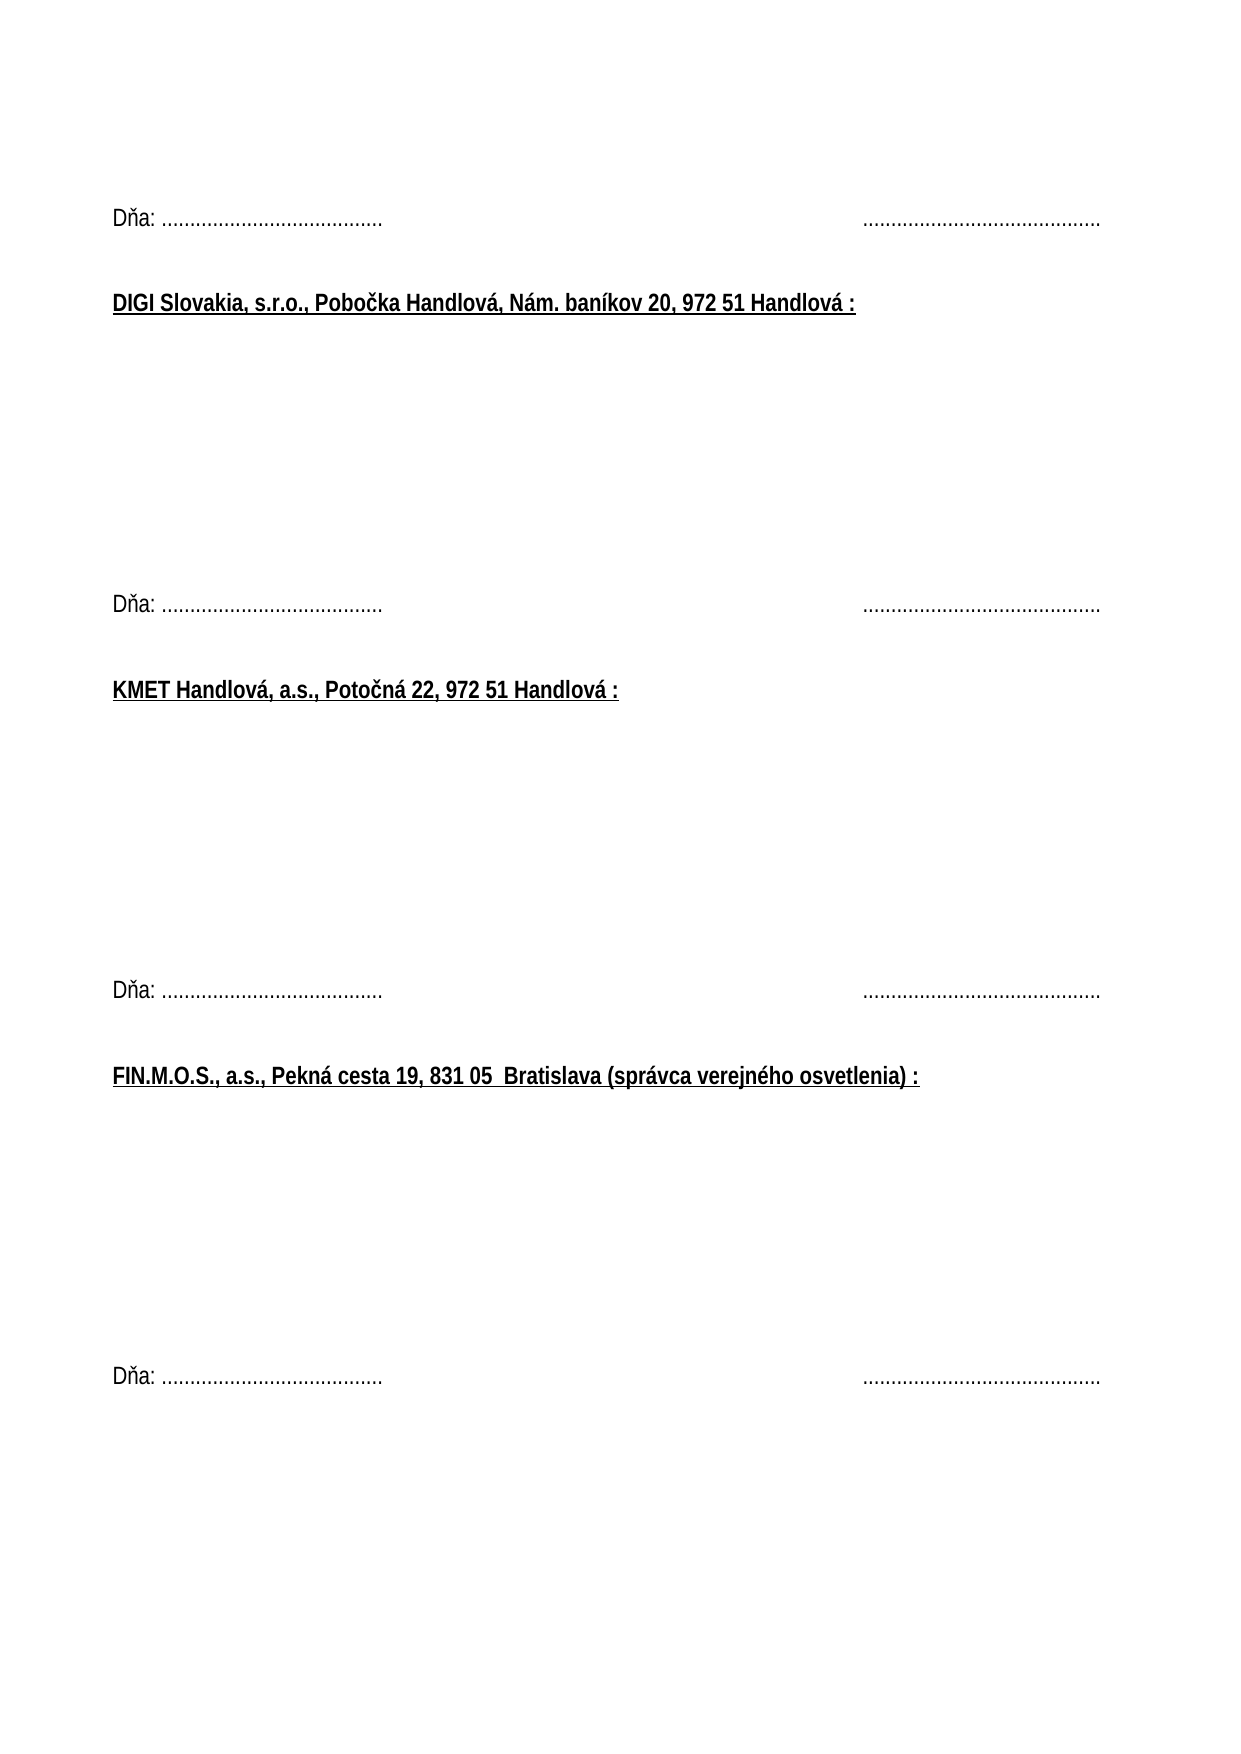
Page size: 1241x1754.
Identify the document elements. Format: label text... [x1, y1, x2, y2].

text Dňa: ....................................... .......................................... [112, 1361, 1128, 1390]
text FIN.M.O.S., a.s., Pekná cesta 19, 831 05 Bratislava (správca verejného osvetlenia) : [112, 1061, 1128, 1089]
text KMET Handlová, a.s., Potočná 22, 972 51 Handlová : [112, 675, 1128, 703]
text Dňa: ....................................... .......................................... [112, 975, 1128, 1004]
text DIGI Slovakia, s.r.o., Pobočka Handlová, Nám. baníkov 20, 972 51 Handlová : [112, 288, 1128, 317]
text Dňa: ....................................... .......................................... [112, 589, 1128, 617]
text Dňa: ....................................... .......................................... [112, 203, 1128, 231]
